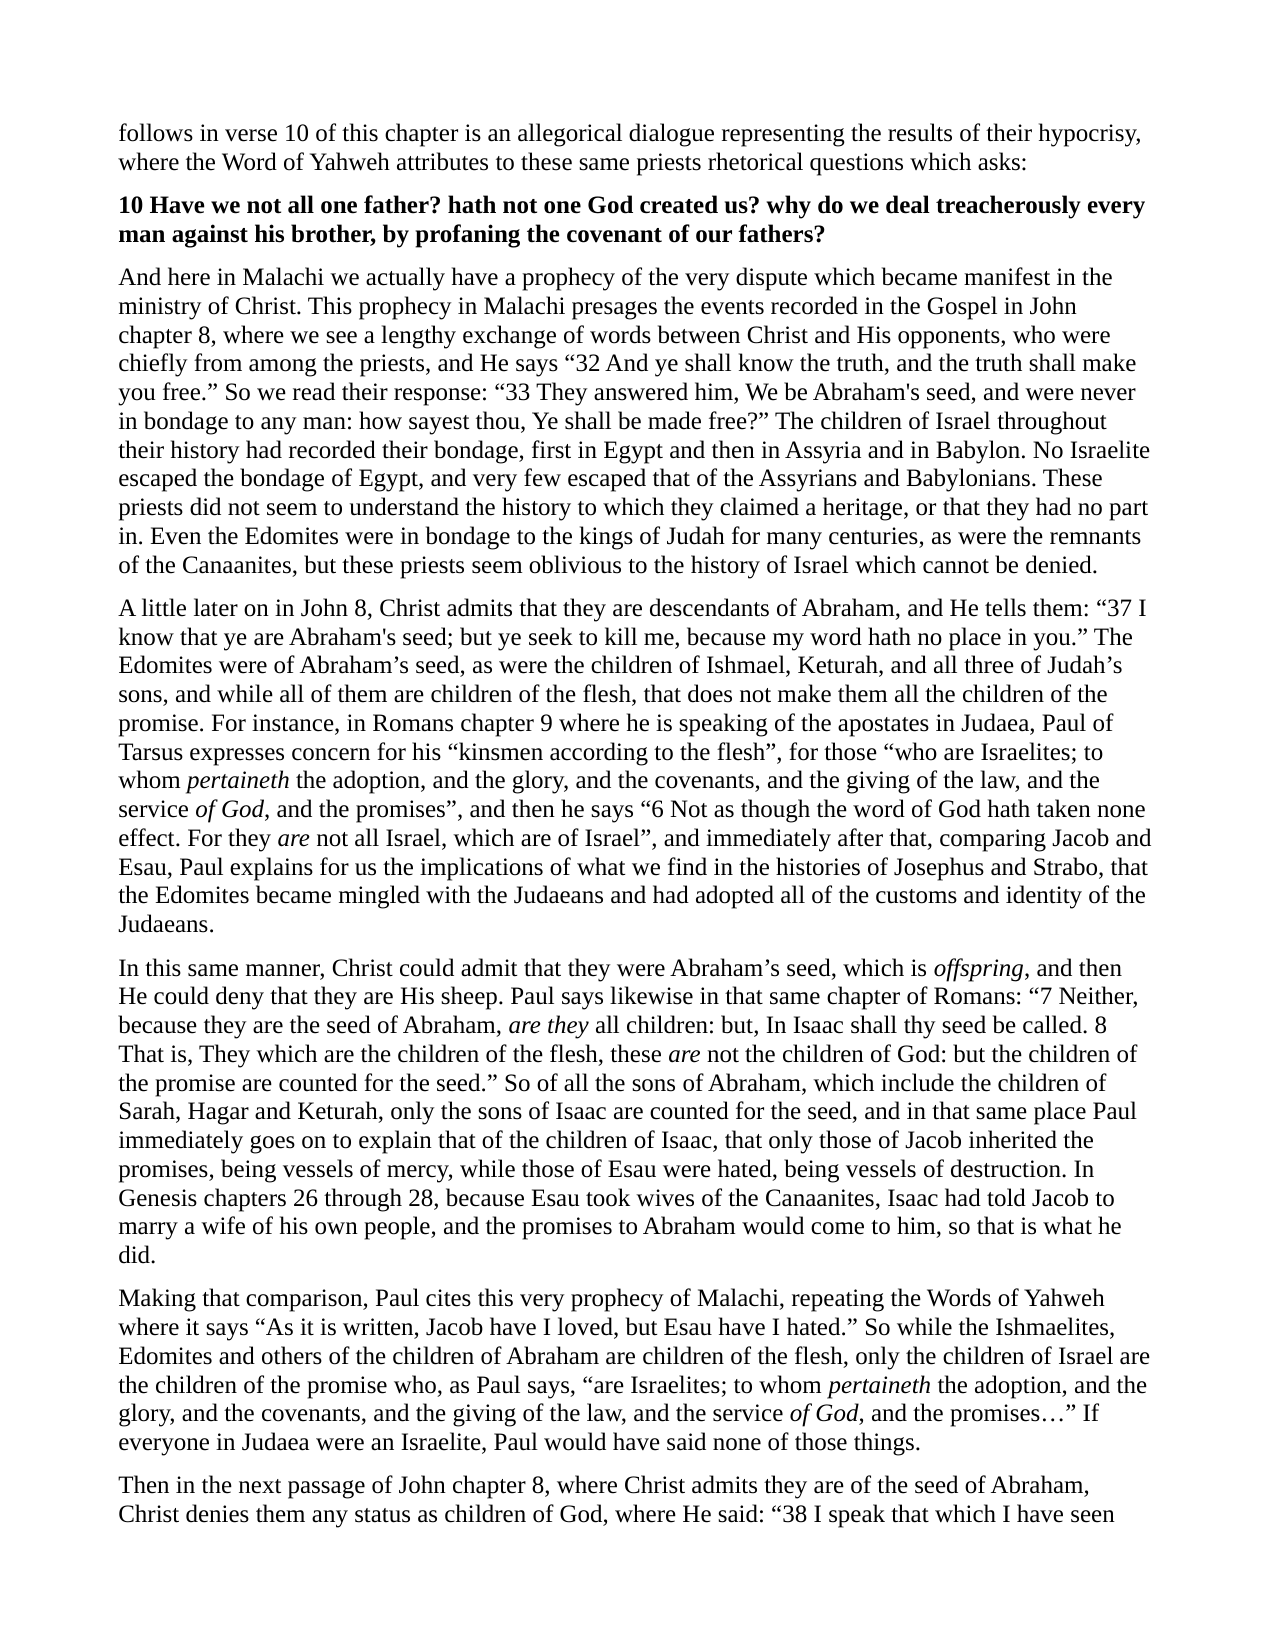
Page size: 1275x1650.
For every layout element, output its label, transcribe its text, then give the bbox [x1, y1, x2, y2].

text Then in the next passage of John chapter 8, where Christ admits they are of the seed of Abraham, Christ denies them any status as children of God, where He said: “38 I speak that which I have seen [118, 1471, 1157, 1528]
text In this same manner, Christ could admit that they were Abraham’s seed, which is offspring, and then He could deny that they are His sheep. Paul says likewise in that same chapter of Romans: “7 Neither, because they are the seed of Abraham, are they all children: but, In Isaac shall thy seed be called. 8 That is, They which are the children of the flesh, these are not the children of God: but the children of the promise are counted for the seed.” So of all the sons of Abraham, which include the children of Sarah, Hagar and Keturah, only the sons of Isaac are counted for the seed, and in that same place Paul immediately goes on to explain that of the children of Isaac, that only those of Jacob inherited the promises, being vessels of mercy, while those of Esau were hated, being vessels of destruction. In Genesis chapters 26 through 28, because Esau took wives of the Canaanites, Isaac had told Jacob to marry a wife of his own people, and the promises to Abraham would come to him, so that is what he did. [118, 953, 1157, 1269]
text follows in verse 10 of this chapter is an allegorical dialogue representing the results of their hypocrisy, where the Word of Yahweh attributes to these same priests rhetorical questions which asks: [118, 118, 1157, 176]
text A little later on in John 8, Christ admits that they are descendants of Abraham, and He tells them: “37 I know that ye are Abraham's seed; but ye seek to kill me, because my word hath no place in you.” The Edomites were of Abraham’s seed, as were the children of Ishmael, Keturah, and all three of Judah’s sons, and while all of them are children of the flesh, that does not make them all the children of the promise. For instance, in Romans chapter 9 where he is speaking of the apostates in Judaea, Paul of Tarsus expresses concern for his “kinsmen according to the flesh”, for those “who are Israelites; to whom pertaineth the adoption, and the glory, and the covenants, and the giving of the law, and the service of God, and the promises”, and then he says “6 Not as though the word of God hath taken none effect. For they are not all Israel, which are of Israel”, and immediately after that, comparing Jacob and Esau, Paul explains for us the implications of what we find in the histories of Josephus and Strabo, that the Edomites became mingled with the Judaeans and had adopted all of the customs and identity of the Judaeans. [118, 593, 1157, 938]
text 10 Have we not all one father? hath not one God created us? why do we deal treacherously every man against his brother, by profaning the covenant of our fathers? [118, 190, 1157, 248]
text And here in Malachi we actually have a prophecy of the very dispute which became manifest in the ministry of Christ. This prophecy in Malachi presages the events recorded in the Gospel in John chapter 8, where we see a lengthy exchange of words between Christ and His opponents, who were chiefly from among the priests, and He says “32 And ye shall know the truth, and the truth shall make you free.” So we read their response: “33 They answered him, We be Abraham's seed, and were never in bondage to any man: how sayest thou, Ye shall be made free?” The children of Israel throughout their history had recorded their bondage, first in Egypt and then in Assyria and in Babylon. No Israelite escaped the bondage of Egypt, and very few escaped that of the Assyrians and Babylonians. These priests did not seem to understand the history to which they claimed a heritage, or that they had no part in. Even the Edomites were in bondage to the kings of Judah for many centuries, as were the remnants of the Canaanites, but these priests seem oblivious to the history of Israel which cannot be denied. [118, 262, 1157, 578]
text Making that comparison, Paul cites this very prophecy of Malachi, repeating the Words of Yahweh where it says “As it is written, Jacob have I loved, but Esau have I hated.” So while the Ishmaelites, Edomites and others of the children of Abraham are children of the flesh, only the children of Israel are the children of the promise who, as Paul says, “are Israelites; to whom pertaineth the adoption, and the glory, and the covenants, and the giving of the law, and the service of God, and the promises…” If everyone in Judaea were an Israelite, Paul would have said none of those things. [118, 1283, 1157, 1456]
